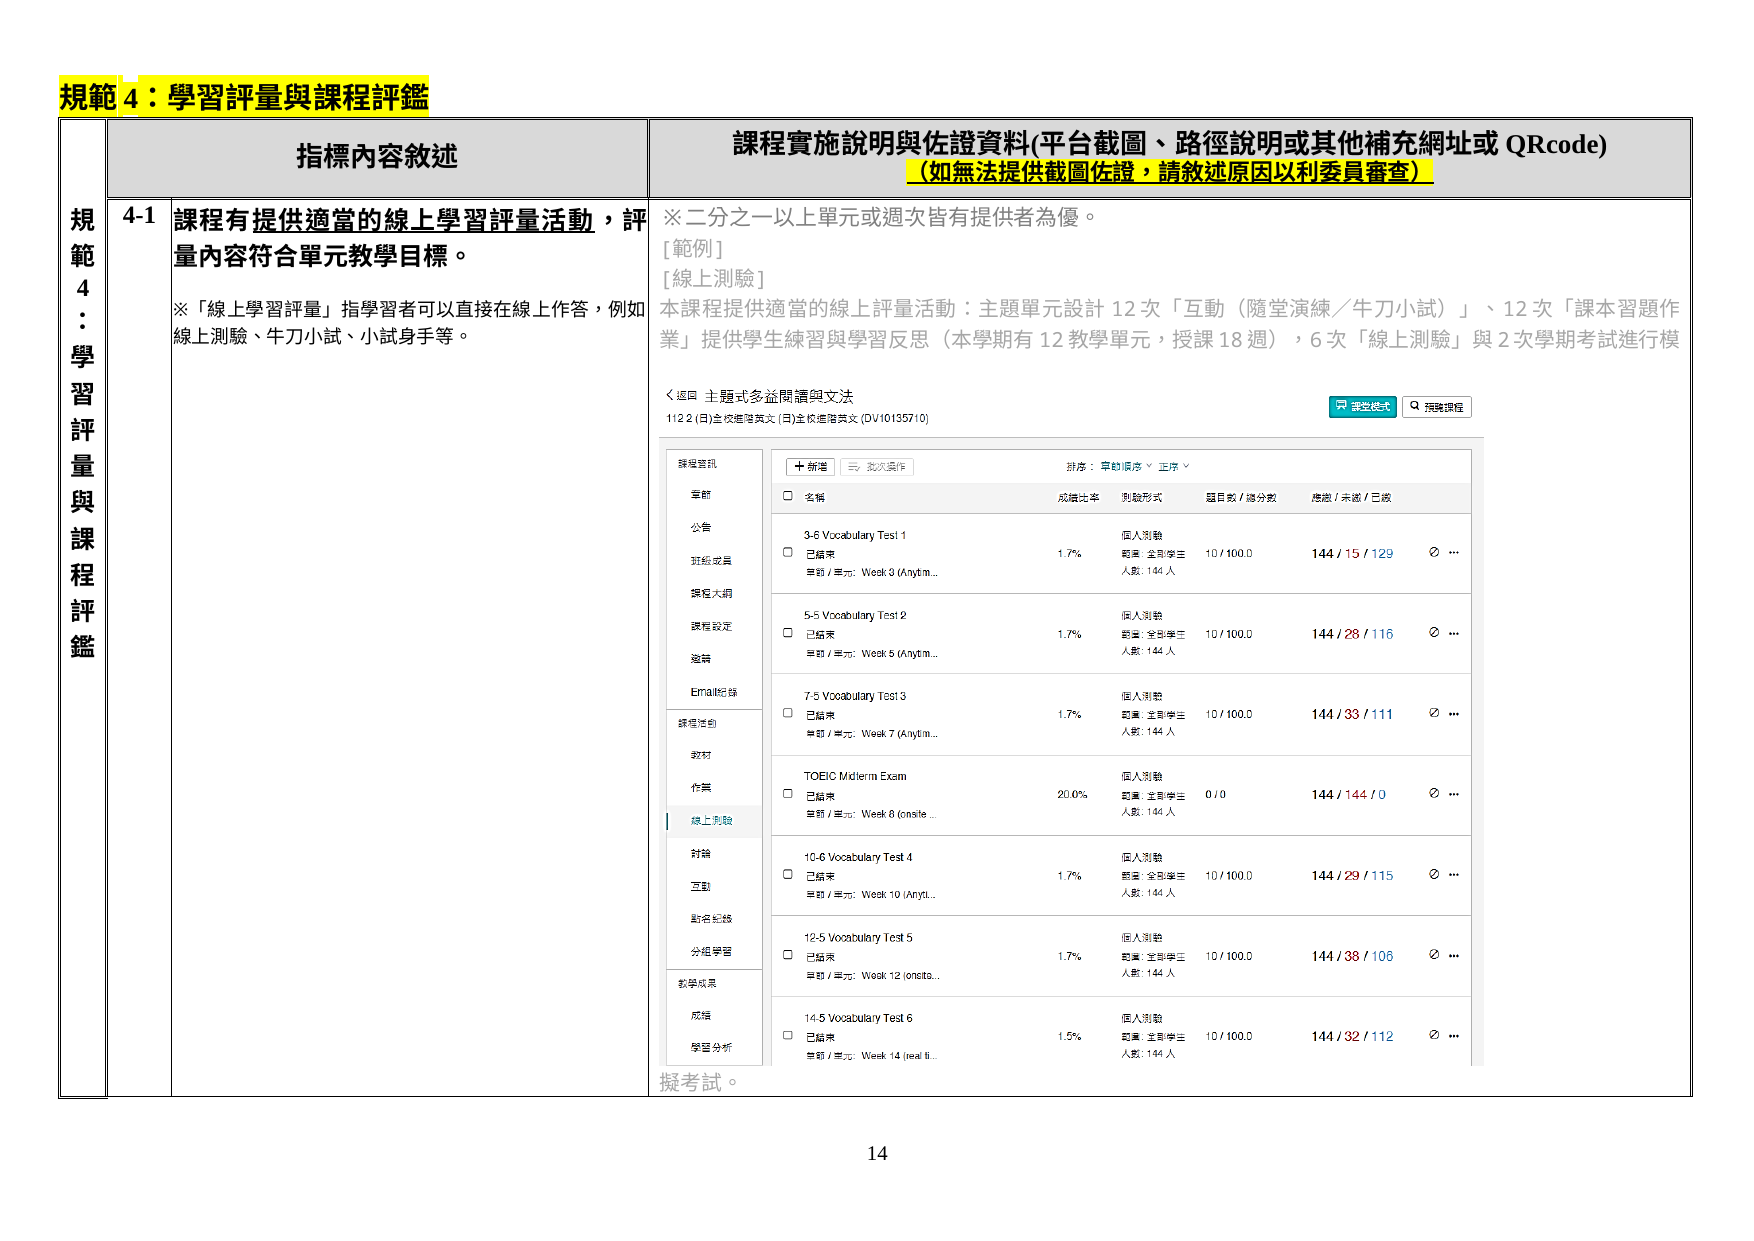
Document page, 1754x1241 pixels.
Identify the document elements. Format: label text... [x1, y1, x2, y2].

table_header 指標內容敘述 [108, 120, 647, 197]
table_cell ※二分之一以上單元或週次皆有提供者為優。 [範例] [線上測驗] 本課程提供適當的線上評量活動：主題單元設計12次「互動（隨堂演練∕牛刀小試）」、12次「課本習題作業」提供學生練習與學習反思（本學期有12教學單元，授課18週），6次「線上測驗」與2次學期考試進行模擬考試。 [649, 200, 1690, 1096]
table_cell 課程有提供適當的線上學習評量活動，評量內容符合單元教學目標。 ※「線上學習評量」指學習者可以直接在線上作答，例如線上測驗、牛刀小試、小試身手等。 [172, 200, 648, 1096]
table_header 課程實施說明與佐證資料(平台截圖、路徑說明或其他補充網址或QRcode) （如無法提供截圖佐證，請敘述原因以利委員審查） [650, 120, 1690, 197]
table_cell 規範4 ：學習評量與課程評鑑 [61, 197, 105, 1096]
table_header [61, 120, 105, 197]
table_cell 4-1 [108, 200, 171, 1096]
text 規範4：學習評量與課程評鑑 [59, 75, 1695, 117]
